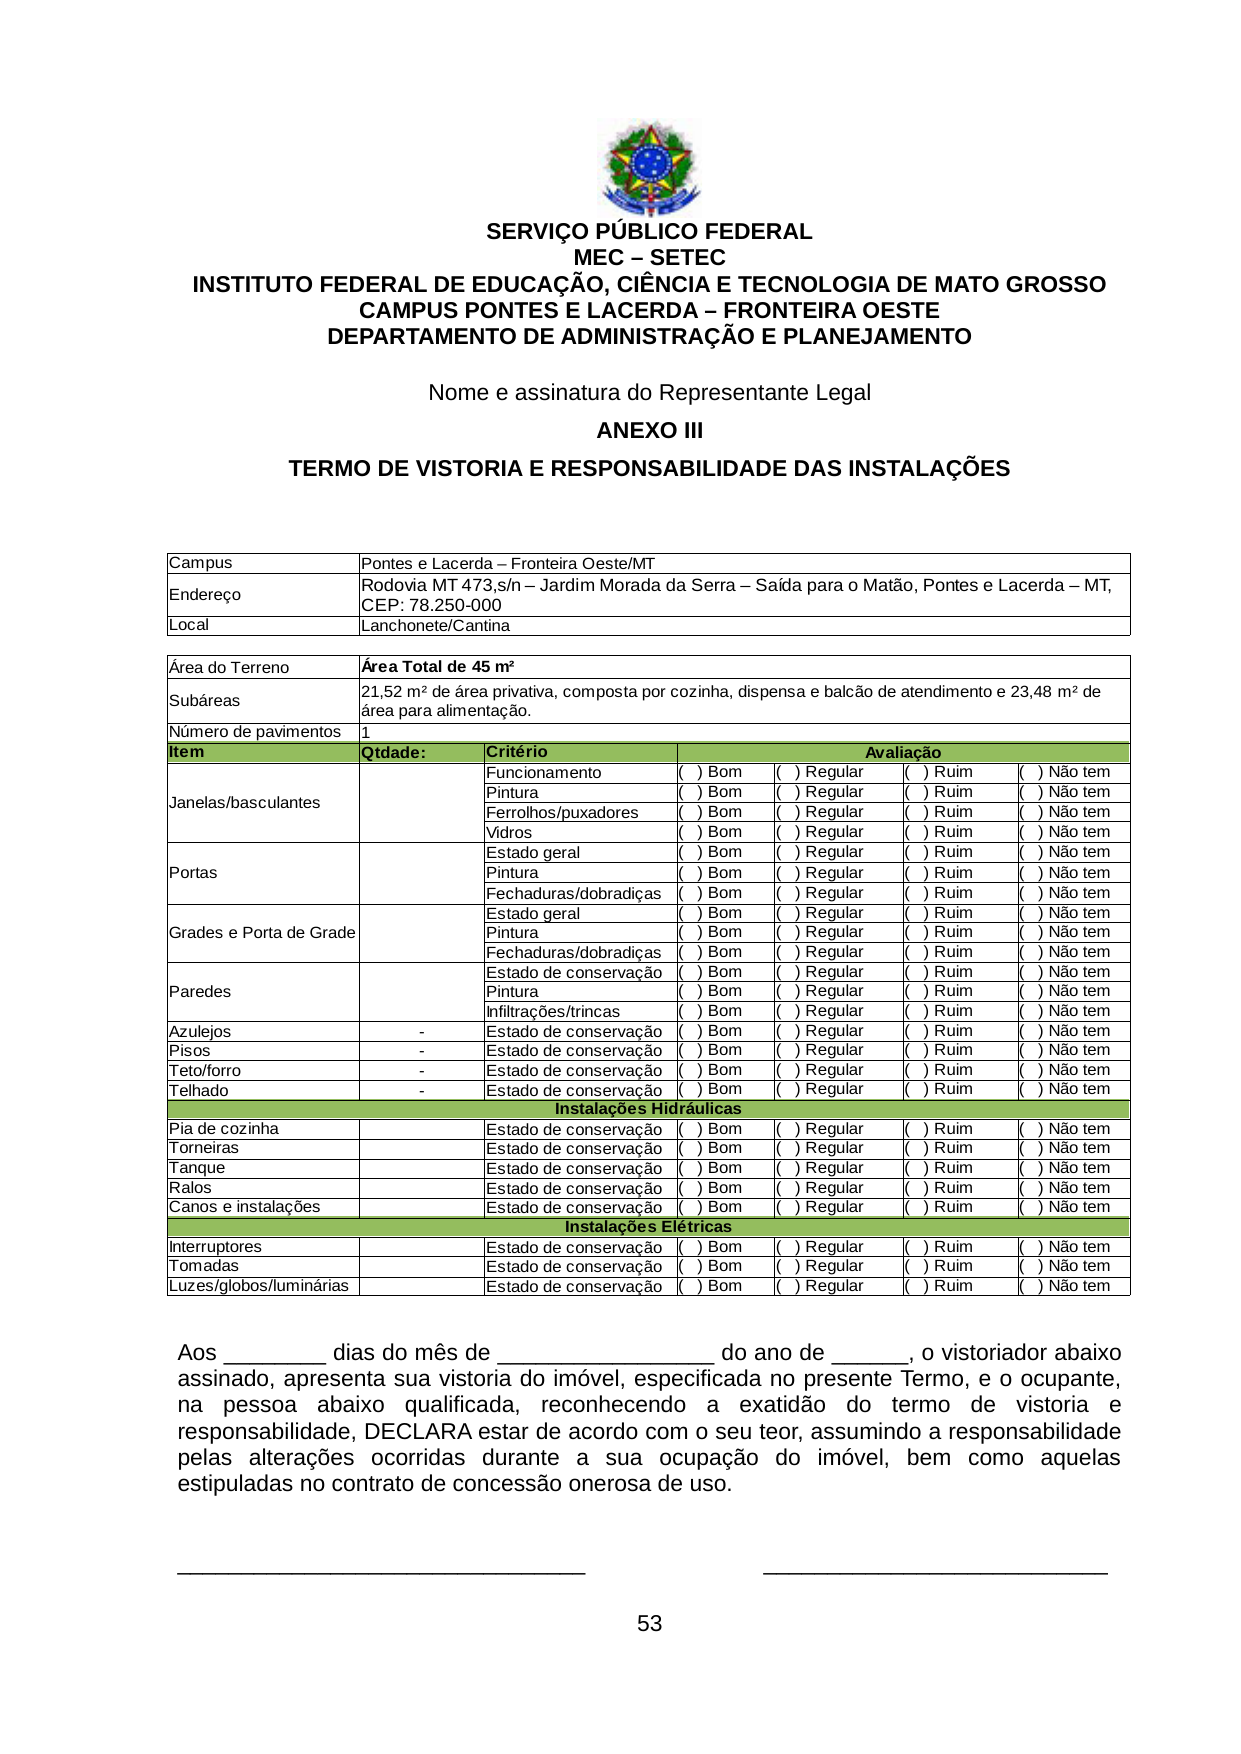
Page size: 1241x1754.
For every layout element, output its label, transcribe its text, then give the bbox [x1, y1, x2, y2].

text ANEXO III [177, 417, 1122, 443]
text Nome e assinatura do Representante Legal [177, 379, 1122, 405]
text Aos ________ dias do mês de _________________ do ano de ______, o vistoriador abaixo assinado, apresenta sua vistoria do imóvel, especificada no presente Termo, e o ocupante, na pessoa abaixo qualificada, reconhecendo a exatidão do termo de vistoria e responsabilidade, DECLARA estar de acordo com o seu teor, assumindo a responsabilidade pelas alterações ocorridas durante a sua ocupação do imóvel, bem como aquelas estipuladas no contrato de concessão onerosa de uso. [177, 1338, 1122, 1497]
text TERMO DE VISTORIA E RESPONSABILIDADE DAS INSTALAÇÕES [177, 455, 1122, 482]
text ________________________________ ___________________________ [177, 1549, 1122, 1575]
